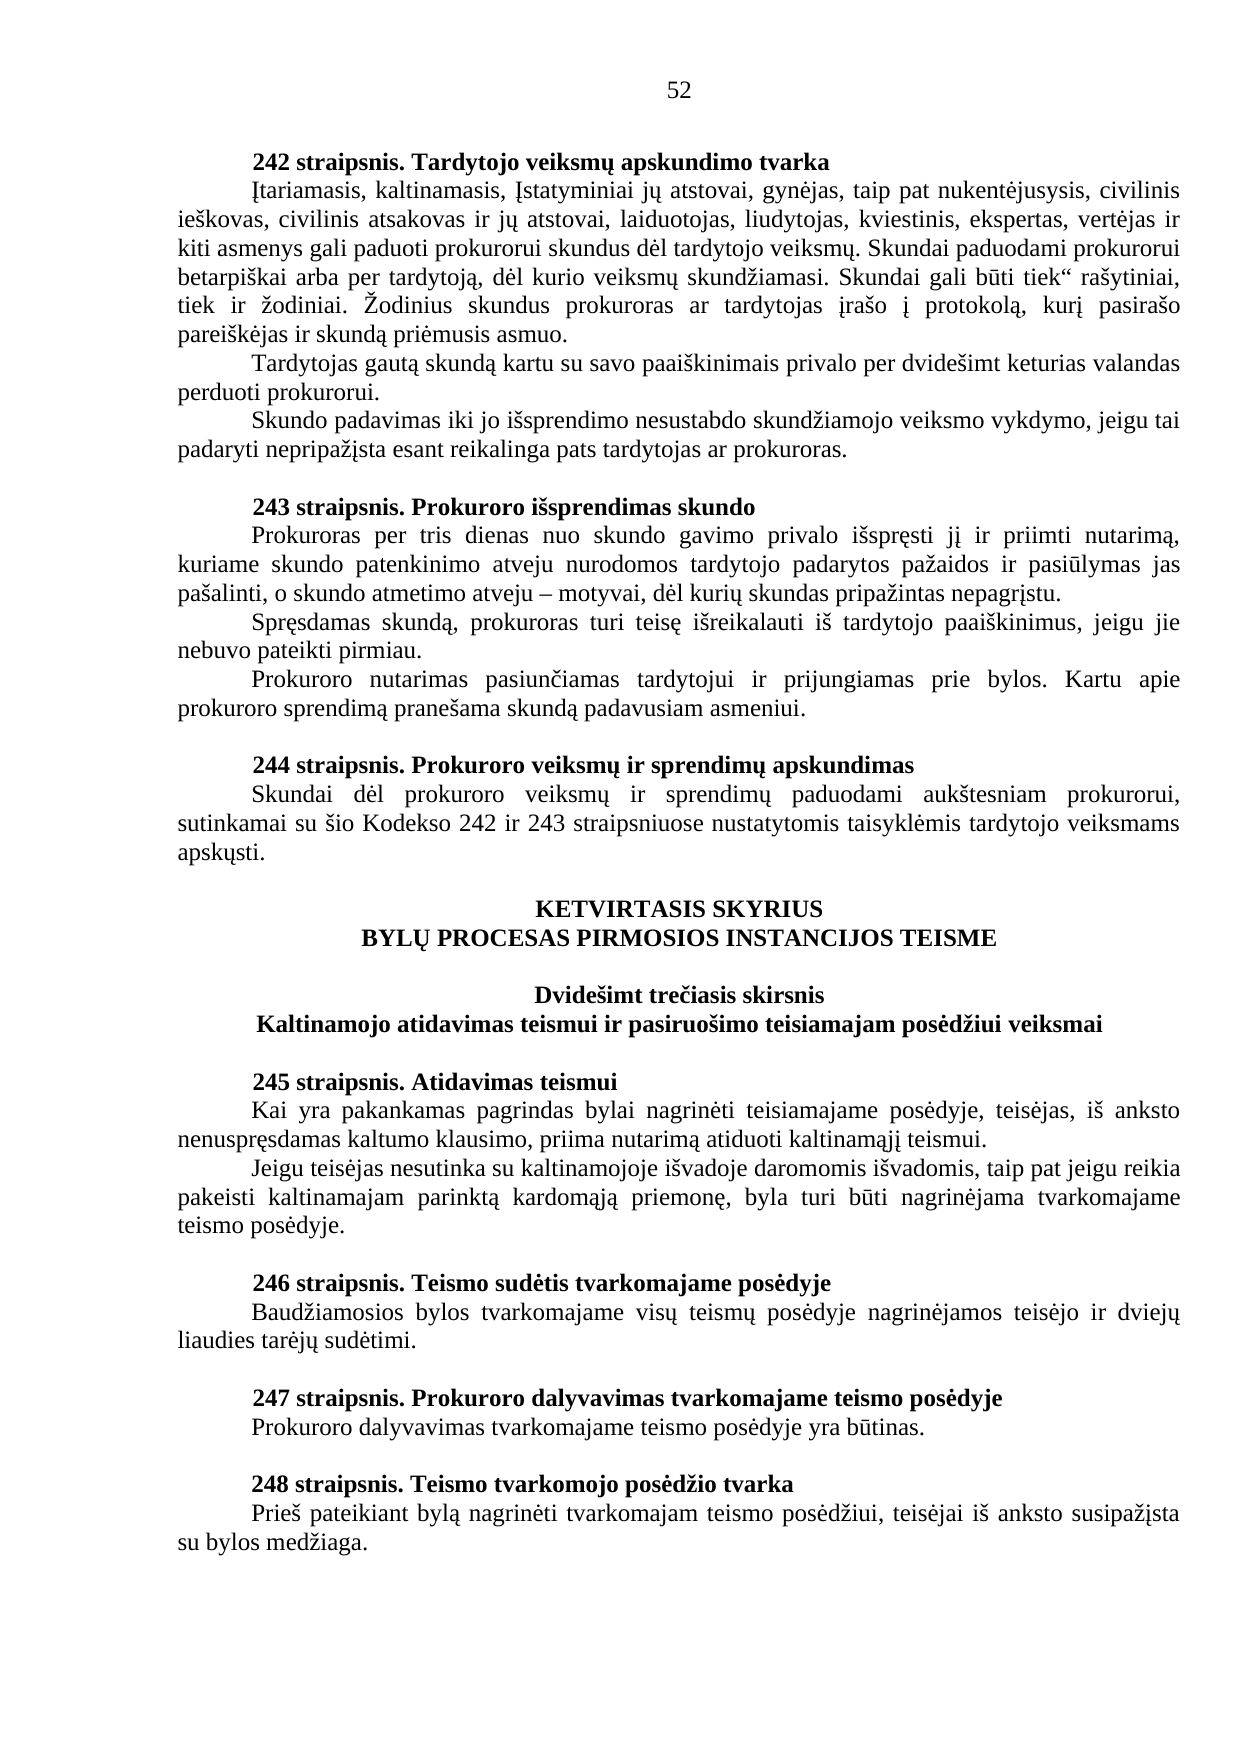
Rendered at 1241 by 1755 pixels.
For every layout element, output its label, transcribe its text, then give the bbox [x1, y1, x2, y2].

text Kaltinamojo atidavimas teismui ir pasiruošimo teisiamajam posėdžiui veiksmai [177, 1009, 1181, 1038]
text 246 straipsnis. Teismo sudėtis tvarkomajame posėdyje [177, 1268, 1181, 1297]
text Dvidešimt trečiasis skirsnis [177, 981, 1181, 1009]
text Skundai dėl prokuroro veiksmų ir sprendimų paduodami aukštesniam prokurorui, sutinkamai su šio Kodekso 242 ir 243 straipsniuose nustatytomis taisyklėmis tardytojo veiksmams apskųsti. [177, 779, 1181, 866]
text Skundo padavimas iki jo išsprendimo nesustabdo skundžiamojo veiksmo vykdymo, jeigu tai padaryti nepripažįsta esant reikalinga pats tardytojas ar prokuroras. [177, 406, 1181, 463]
text Jeigu teisėjas nesutinka su kaltinamojoje išvadoje daromomis išvadomis, taip pat jeigu reikia pakeisti kaltinamajam parinktą kardomąją priemonę, byla turi būti nagrinėjama tvarkomajame teismo posėdyje. [177, 1153, 1181, 1239]
text Kai yra pakankamas pagrindas bylai nagrinėti teisiamajame posėdyje, teisėjas, iš anksto nenuspręsdamas kaltumo klausimo, priima nutarimą atiduoti kaltinamąjį teismui. [177, 1096, 1181, 1153]
text 245 straipsnis. Atidavimas teismui [177, 1067, 1181, 1096]
text BYLŲ PROCESAS PIRMOSIOS INSTANCIJOS TEISME [177, 923, 1181, 952]
text Tardytojas gautą skundą kartu su savo paaiškinimais privalo per dvidešimt keturias valandas perduoti prokurorui. [177, 348, 1181, 406]
text 244 straipsnis. Prokuroro veiksmų ir sprendimų apskundimas [177, 751, 1181, 779]
text Prokuroro dalyvavimas tvarkomajame teismo posėdyje yra būtinas. [177, 1412, 1181, 1441]
text 248 straipsnis. Teismo tvarkomojo posėdžio tvarka [177, 1469, 1181, 1498]
text 243 straipsnis. Prokuroro išsprendimas skundo [177, 492, 1181, 521]
text Baudžiamosios bylos tvarkomajame visų teismų posėdyje nagrinėjamos teisėjo ir dviejų liaudies tarėjų sudėtimi. [177, 1297, 1181, 1354]
text Prieš pateikiant bylą nagrinėti tvarkomajam teismo posėdžiui, teisėjai iš anksto susipažįsta su bylos medžiaga. [177, 1498, 1181, 1556]
text Prokuroro nutarimas pasiunčiamas tardytojui ir prijungiamas prie bylos. Kartu apie prokuroro sprendimą pranešama skundą padavusiam asmeniui. [177, 664, 1181, 722]
text KETVIRTASIS SKYRIUS [177, 894, 1181, 923]
text 247 straipsnis. Prokuroro dalyvavimas tvarkomajame teismo posėdyje [177, 1383, 1181, 1412]
text Prokuroras per tris dienas nuo skundo gavimo privalo išspręsti jį ir priimti nutarimą, kuriame skundo patenkinimo atveju nurodomos tardytojo padarytos pažaidos ir pasiūlymas jas pašalinti, o skundo atmetimo atveju – motyvai, dėl kurių skundas pripažintas nepagrįstu. [177, 521, 1181, 607]
text 242 straipsnis. Tardytojo veiksmų apskundimo tvarka [177, 147, 1181, 176]
text Spręsdamas skundą, prokuroras turi teisę išreikalauti iš tardytojo paaiškinimus, jeigu jie nebuvo pateikti pirmiau. [177, 607, 1181, 664]
text Įtariamasis, kaltinamasis, Įstatyminiai jų atstovai, gynėjas, taip pat nukentėjusysis, civilinis ieškovas, civilinis atsakovas ir jų atstovai, laiduotojas, liudytojas, kviestinis, ekspertas, vertėjas ir kiti asmenys gali paduoti prokurorui skundus dėl tardytojo veiksmų. Skundai paduodami prokurorui betarpiškai arba per tardytoją, dėl kurio veiksmų skundžiamasi. Skundai gali būti tiek“ rašytiniai, tiek ir žodiniai. Žodinius skundus prokuroras ar tardytojas įrašo į protokolą, kurį pasirašo pareiškėjas ir skundą priėmusis asmuo. [177, 176, 1181, 348]
